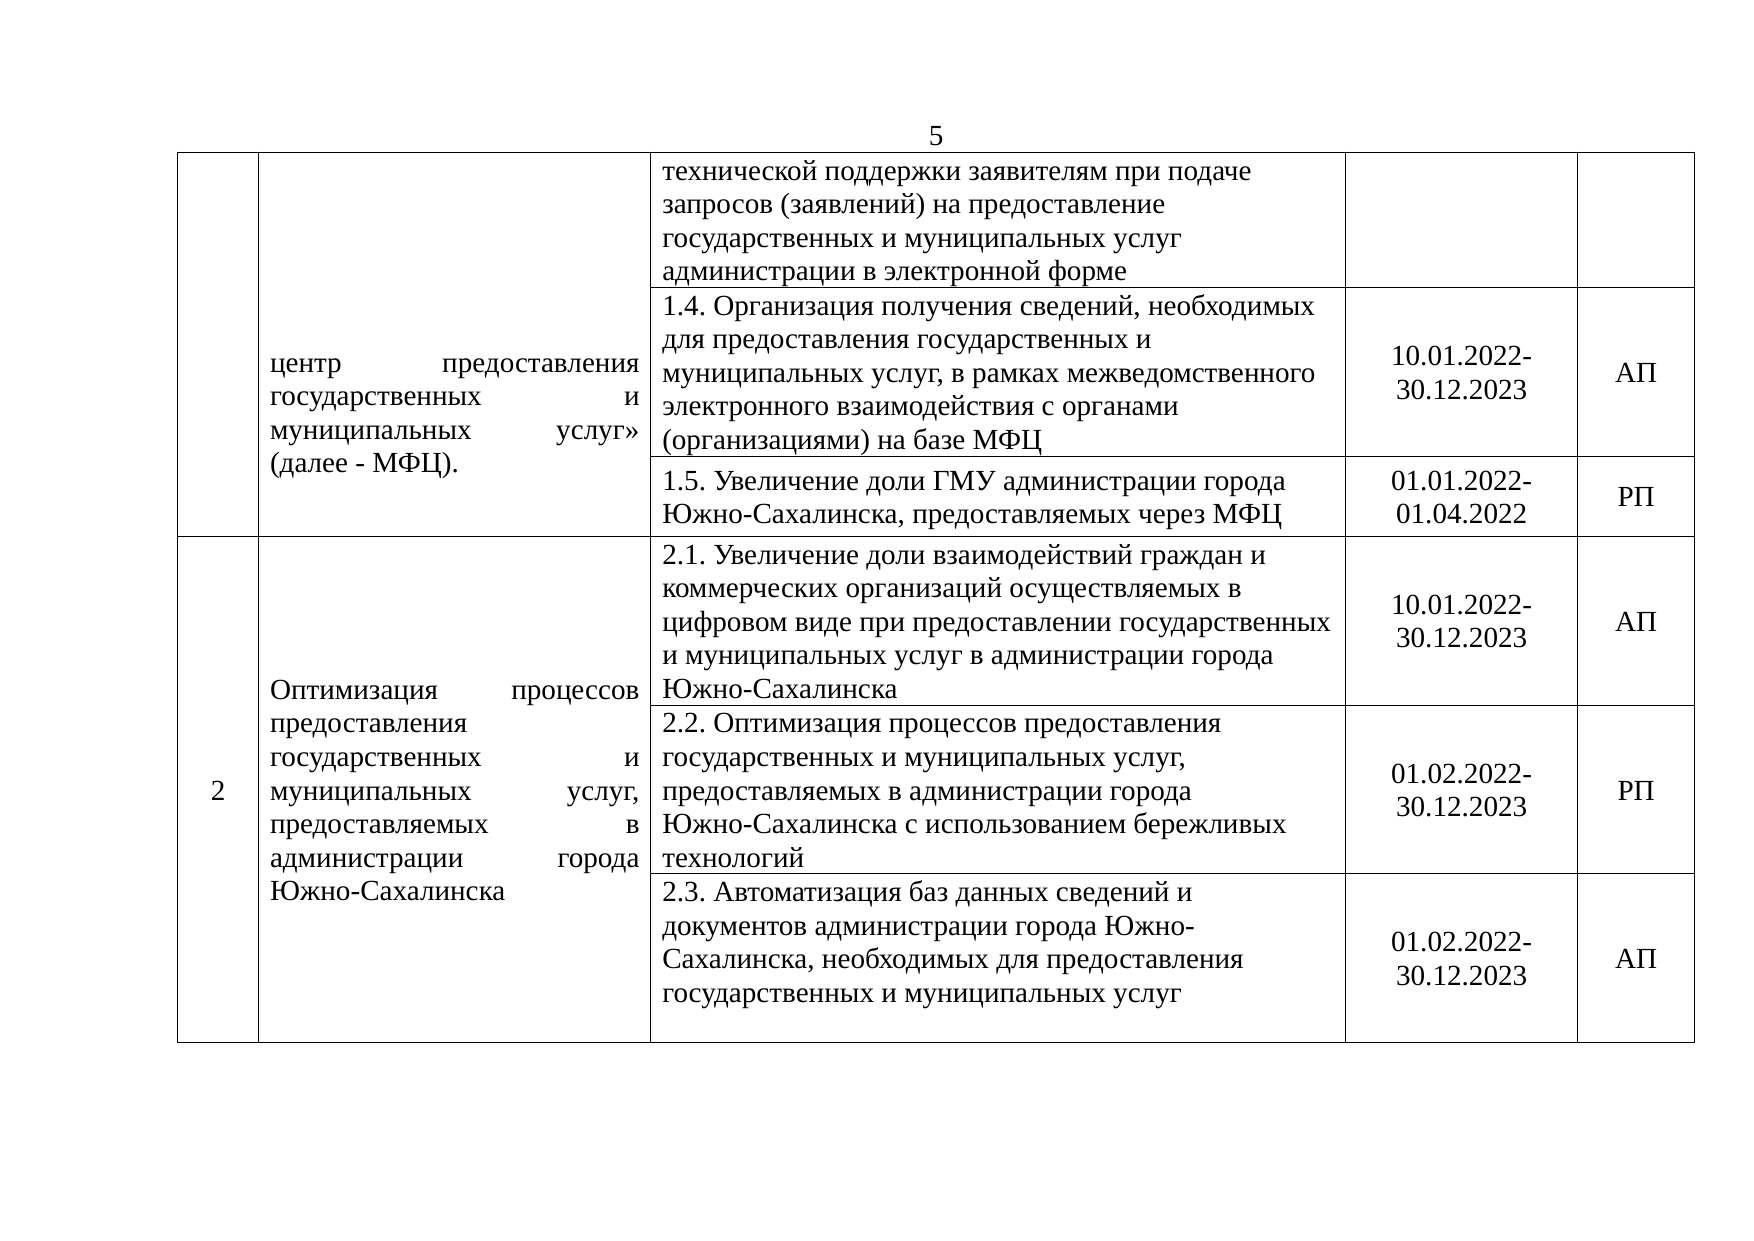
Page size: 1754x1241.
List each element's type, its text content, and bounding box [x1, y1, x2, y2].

table_cell технической поддержки заявителям при подаче запросов (заявлений) на предоставление государственных и муниципальных услуг администрации в электронной форме [651, 153, 1345, 287]
table_cell 2.1. Увеличение доли взаимодействий граждан и коммерческих организаций осуществляемых в цифровом виде при предоставлении государственных и муниципальных услуг в администрации города Южно-Сахалинска [651, 537, 1345, 704]
table_cell [1346, 153, 1577, 287]
table_cell 01.01.2022-01.04.2022 [1346, 457, 1577, 536]
table_cell [1578, 153, 1694, 287]
table_cell 1.4. Организация получения сведений, необходимых для предоставления государственных и муниципальных услуг, в рамках межведомственного электронного взаимодействия с органами (организациями) на базе МФЦ [651, 288, 1345, 456]
table_cell 10.01.2022-30.12.2023 [1346, 537, 1577, 704]
table_cell РП [1578, 706, 1694, 873]
table_cell АП [1578, 537, 1694, 704]
table_cell 1.5. Увеличение доли ГМУ администрации города Южно-Сахалинска, предоставляемых через МФЦ [651, 457, 1345, 536]
table_cell АП [1578, 288, 1694, 456]
table_cell 2 [178, 537, 258, 1042]
table_cell АП [1578, 874, 1694, 1042]
table_cell 01.02.2022-30.12.2023 [1346, 706, 1577, 873]
table_cell Оптимизация процессов предоставления государственных и муниципальных услуг, предоставляемых в администрации города Южно-Сахалинска [259, 537, 650, 1042]
table_cell 01.02.2022-30.12.2023 [1346, 874, 1577, 1042]
table_cell 2.3. Автоматизация баз данных сведений и документов администрации города Южно-Сахалинска, необходимых для предоставления государственных и муниципальных услуг [651, 874, 1345, 1042]
table_cell 2.2. Оптимизация процессов предоставления государственных и муниципальных услуг, предоставляемых в администрации города Южно-Сахалинска с использованием бережливых технологий [651, 706, 1345, 873]
table_cell 10.01.2022- 30.12.2023 [1346, 288, 1577, 456]
table_cell РП [1578, 457, 1694, 536]
